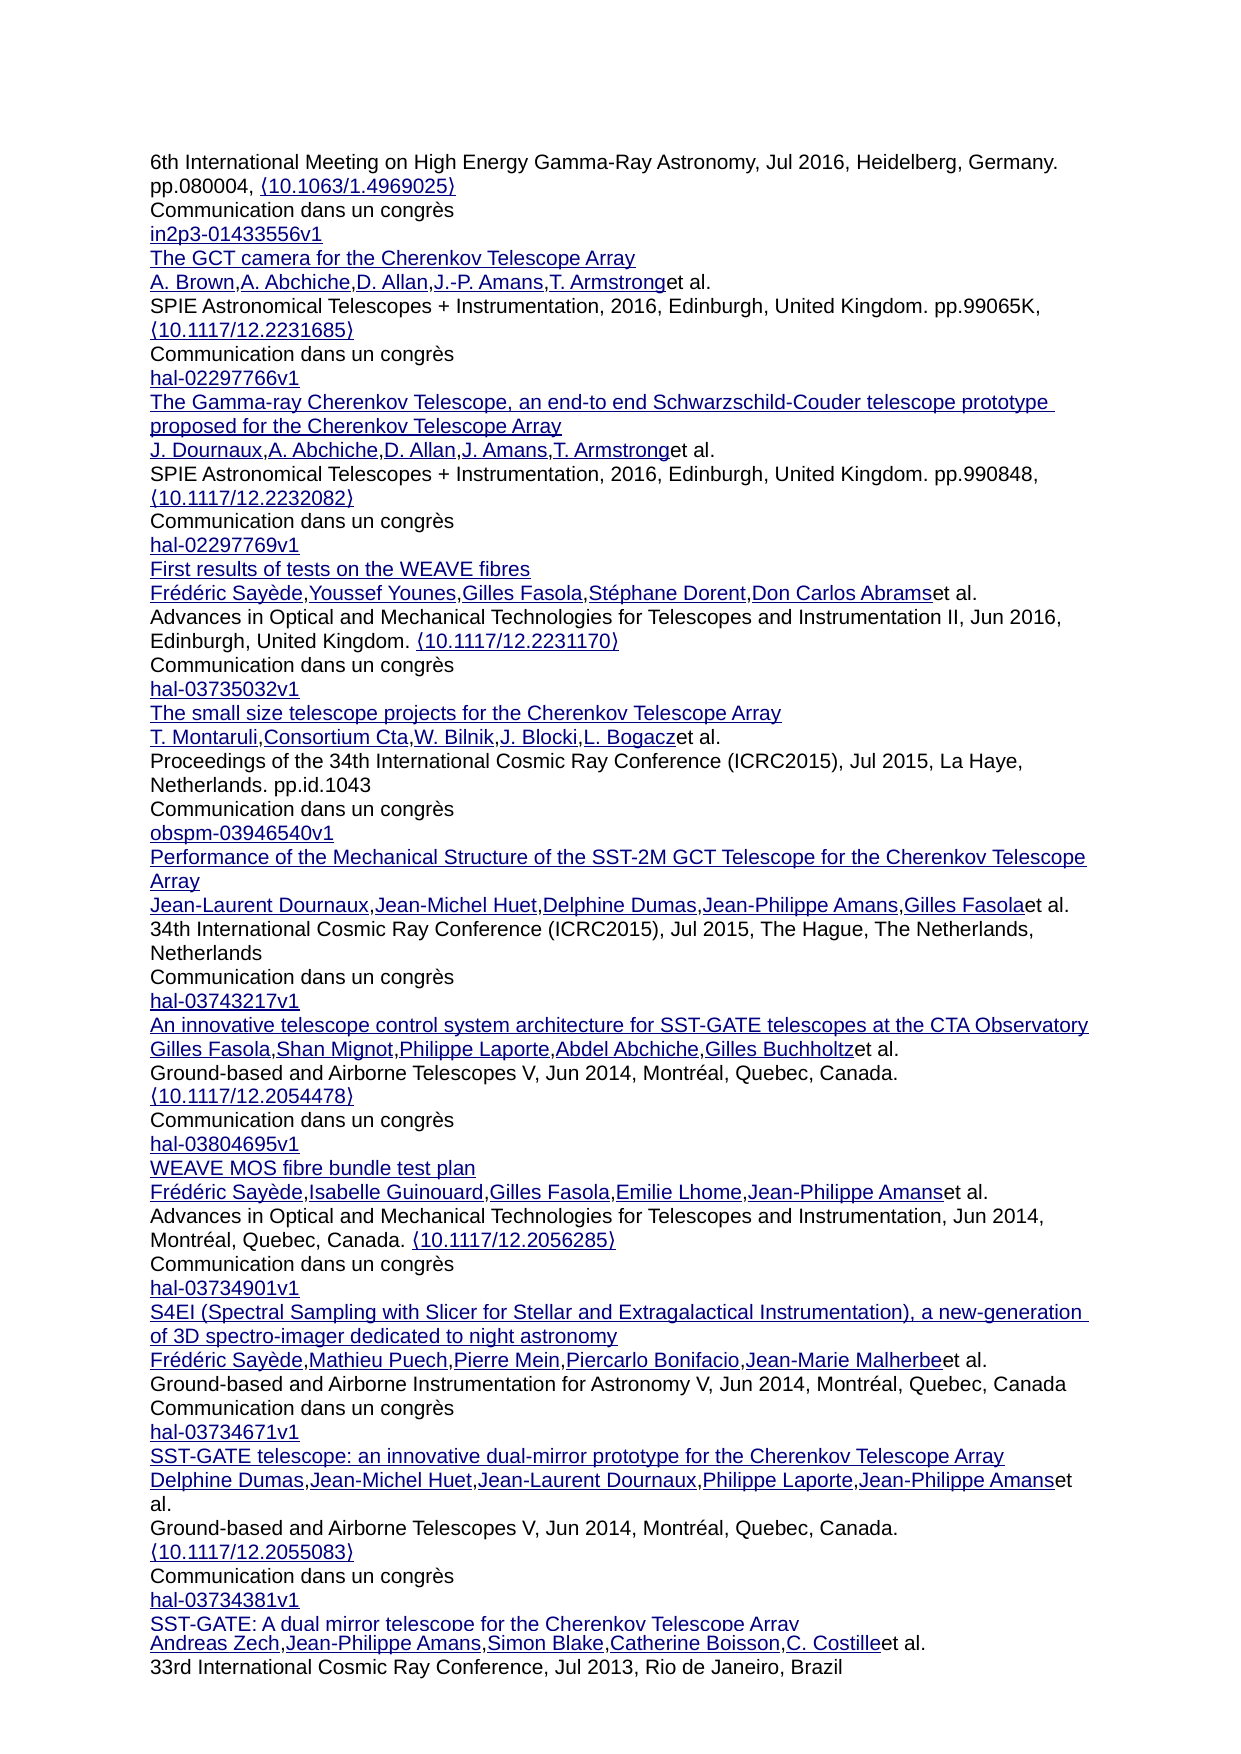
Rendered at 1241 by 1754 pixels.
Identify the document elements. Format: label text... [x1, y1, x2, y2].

table_cell First results of tests on the WEAVE fibres Frédéric Sayède,Youssef Younes,Gilles Fasola,Stéphane Dorent,Don Carlos Abramset al. Advances in Optical and Mechanical Technologies for Telescopes and Instrumentation II, Jun 2016, Edinburgh, United Kingdom. ⟨10.1117/12.2231170⟩ Communication dans un congrès hal-03735032v1 [150, 557, 1090, 701]
table_cell SST-GATE: A dual mirror telescope for the Cherenkov Telescope Array Andreas Zech,Jean-Philippe Amans,Simon Blake,Catherine Boisson,C. Costilleet al. 33rd International Cosmic Ray Conference, Jul 2013, Rio de Janeiro, Brazil [150, 1611, 1090, 1679]
table_cell The small size telescope projects for the Cherenkov Telescope Array T. Montaruli,Consortium Cta,W. Bilnik,J. Blocki,L. Bogaczet al. Proceedings of the 34th International Cosmic Ray Conference (ICRC2015), Jul 2015, La Haye, Netherlands. pp.id.1043 Communication dans un congrès obspm-03946540v1 [150, 701, 1090, 845]
table_cell The GCT camera for the Cherenkov Telescope Array A. Brown,A. Abchiche,D. Allan,J.-P. Amans,T. Armstronget al. SPIE Astronomical Telescopes + Instrumentation, 2016, Edinburgh, United Kingdom. pp.99065K, ⟨10.1117/12.2231685⟩ Communication dans un congrès hal-02297766v1 [150, 246, 1090, 389]
table_cell Performance of the Mechanical Structure of the SST-2M GCT Telescope for the Cherenkov Telescope Array Jean-Laurent Dournaux,Jean-Michel Huet,Delphine Dumas,Jean-Philippe Amans,Gilles Fasolaet al. 34th International Cosmic Ray Conference (ICRC2015), Jul 2015, The Hague, The Netherlands, Netherlands Communication dans un congrès hal-03743217v1 [150, 845, 1090, 1012]
table_cell The Gamma-ray Cherenkov Telescope, an end-to end Schwarzschild-Couder telescope prototype proposed for the Cherenkov Telescope Array J. Dournaux,A. Abchiche,D. Allan,J. Amans,T. Armstronget al. SPIE Astronomical Telescopes + Instrumentation, 2016, Edinburgh, United Kingdom. pp.990848, ⟨10.1117/12.2232082⟩ Communication dans un congrès hal-02297769v1 [150, 390, 1090, 557]
table_cell SST-GATE telescope: an innovative dual-mirror prototype for the Cherenkov Telescope Array Delphine Dumas,Jean-Michel Huet,Jean-Laurent Dournaux,Philippe Laporte,Jean-Philippe Amanset al. Ground-based and Airborne Telescopes V, Jun 2014, Montréal, Quebec, Canada. ⟨10.1117/12.2055083⟩ Communication dans un congrès hal-03734381v1 [150, 1444, 1090, 1611]
table_cell An innovative telescope control system architecture for SST-GATE telescopes at the CTA Observatory Gilles Fasola,Shan Mignot,Philippe Laporte,Abdel Abchiche,Gilles Buchholtzet al. Ground-based and Airborne Telescopes V, Jun 2014, Montréal, Quebec, Canada. ⟨10.1117/12.2054478⟩ Communication dans un congrès hal-03804695v1 [150, 1013, 1090, 1156]
table_cell 6th International Meeting on High Energy Gamma-Ray Astronomy, Jul 2016, Heidelberg, Germany. pp.080004, ⟨10.1063/1.4969025⟩ Communication dans un congrès in2p3-01433556v1 [150, 150, 1090, 246]
table_cell S4EI (Spectral Sampling with Slicer for Stellar and Extragalactical Instrumentation), a new-generation of 3D spectro-imager dedicated to night astronomy Frédéric Sayède,Mathieu Puech,Pierre Mein,Piercarlo Bonifacio,Jean-Marie Malherbeet al. Ground-based and Airborne Instrumentation for Astronomy V, Jun 2014, Montréal, Quebec, Canada Communication dans un congrès hal-03734671v1 [150, 1300, 1090, 1444]
table_cell WEAVE MOS fibre bundle test plan Frédéric Sayède,Isabelle Guinouard,Gilles Fasola,Emilie Lhome,Jean-Philippe Amanset al. Advances in Optical and Mechanical Technologies for Telescopes and Instrumentation, Jun 2014, Montréal, Quebec, Canada. ⟨10.1117/12.2056285⟩ Communication dans un congrès hal-03734901v1 [150, 1156, 1090, 1300]
